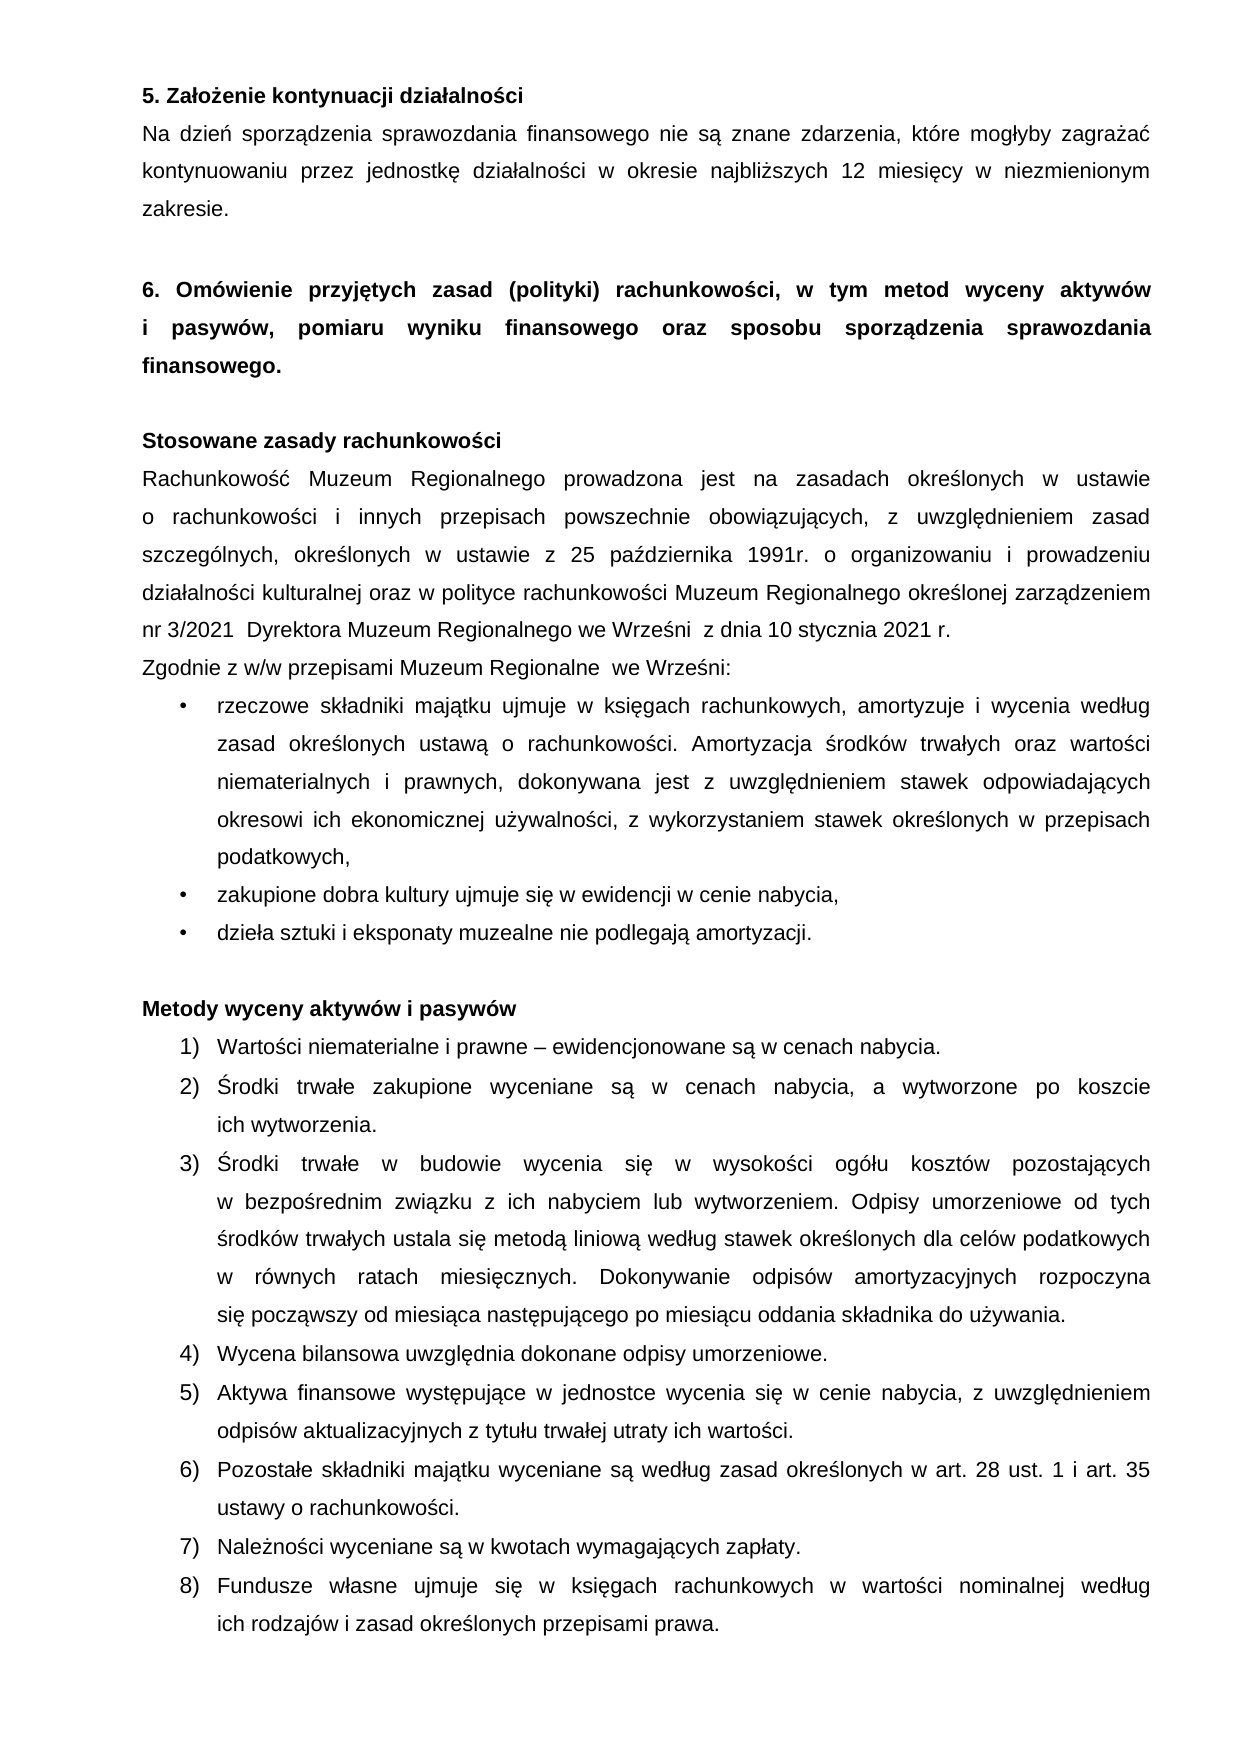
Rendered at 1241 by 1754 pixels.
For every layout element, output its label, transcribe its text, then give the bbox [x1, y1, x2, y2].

list Aktywa finansowe występujące w jednostce wycenia się w cenie nabycia, z uwzględnieniem odpisów aktualizacyjnych z tytułu trwałej utraty ich wartości. [179, 1379, 1152, 1443]
text Stosowane zasady rachunkowości [142, 428, 1152, 453]
list Należności wyceniane są w kwotach wymagających zapłaty. [179, 1533, 1152, 1559]
list rzeczowe składniki majątku ujmuje w księgach rachunkowych, amortyzuje i wycenia według zasad określonych ustawą o rachunkowości. Amortyzacja środków trwałych oraz wartości niematerialnych i prawnych, dokonywana jest z uwzględnieniem stawek odpowiadających okresowi ich ekonomicznej używalności, z wykorzystaniem stawek określonych w przepisach podatkowych, [179, 693, 1152, 869]
list zakupione dobra kultury ujmuje się w ewidencji w cenie nabycia, [179, 882, 1152, 907]
list Pozostałe składniki majątku wyceniane są według zasad określonych w art. 28 ust. 1 i art. 35 ustawy o rachunkowości. [179, 1456, 1152, 1520]
text Metody wyceny aktywów i pasywów [142, 996, 1152, 1021]
text 6. Omówienie przyjętych zasad (polityki) rachunkowości, w tym metod wyceny aktywów i pasywów, pomiaru wyniku finansowego oraz sposobu sporządzenia sprawozdania finansowego. [142, 277, 1152, 378]
list Fundusze własne ujmuje się w księgach rachunkowych w wartości nominalnej według ich rodzajów i zasad określonych przepisami prawa. [179, 1572, 1152, 1636]
list Wycena bilansowa uwzględnia dokonane odpisy umorzeniowe. [179, 1340, 1152, 1366]
text 5. Założenie kontynuacji działalności [142, 83, 1152, 108]
text Na dzień sporządzenia sprawozdania finansowego nie są znane zdarzenia, które mogłyby zagrażać kontynuowaniu przez jednostkę działalności w okresie najbliższych 12 miesięcy w niezmienionym zakresie. [142, 121, 1152, 221]
list Środki trwałe zakupione wyceniane są w cenach nabycia, a wytworzone po koszcie ich wytworzenia. [179, 1073, 1152, 1137]
text Rachunkowość Muzeum Regionalnego prowadzona jest na zasadach określonych w ustawie o rachunkowości i innych przepisach powszechnie obowiązujących, z uwzględnieniem zasad szczególnych, określonych w ustawie z 25 października 1991r. o organizowaniu i prowadzeniu działalności kulturalnej oraz w polityce rachunkowości Muzeum Regionalnego określonej zarządzeniem nr 3/2021 Dyrektora Muzeum Regionalnego we Wrześni z dnia 10 stycznia 2021 r. [142, 466, 1152, 643]
list Wartości niematerialne i prawne – ewidencjonowane są w cenach nabycia. [179, 1033, 1152, 1060]
list Środki trwałe w budowie wycenia się w wysokości ogółu kosztów pozostających w bezpośrednim związku z ich nabyciem lub wytworzeniem. Odpisy umorzeniowe od tych środków trwałych ustala się metodą liniową według stawek określonych dla celów podatkowych w równych ratach miesięcznych. Dokonywanie odpisów amortyzacyjnych rozpoczyna się począwszy od miesiąca następującego po miesiącu oddania składnika do używania. [179, 1149, 1152, 1327]
text Zgodnie z w/w przepisami Muzeum Regionalne we Wrześni: [142, 655, 1152, 680]
list dzieła sztuki i eksponaty muzealne nie podlegają amortyzacji. [179, 920, 1152, 945]
